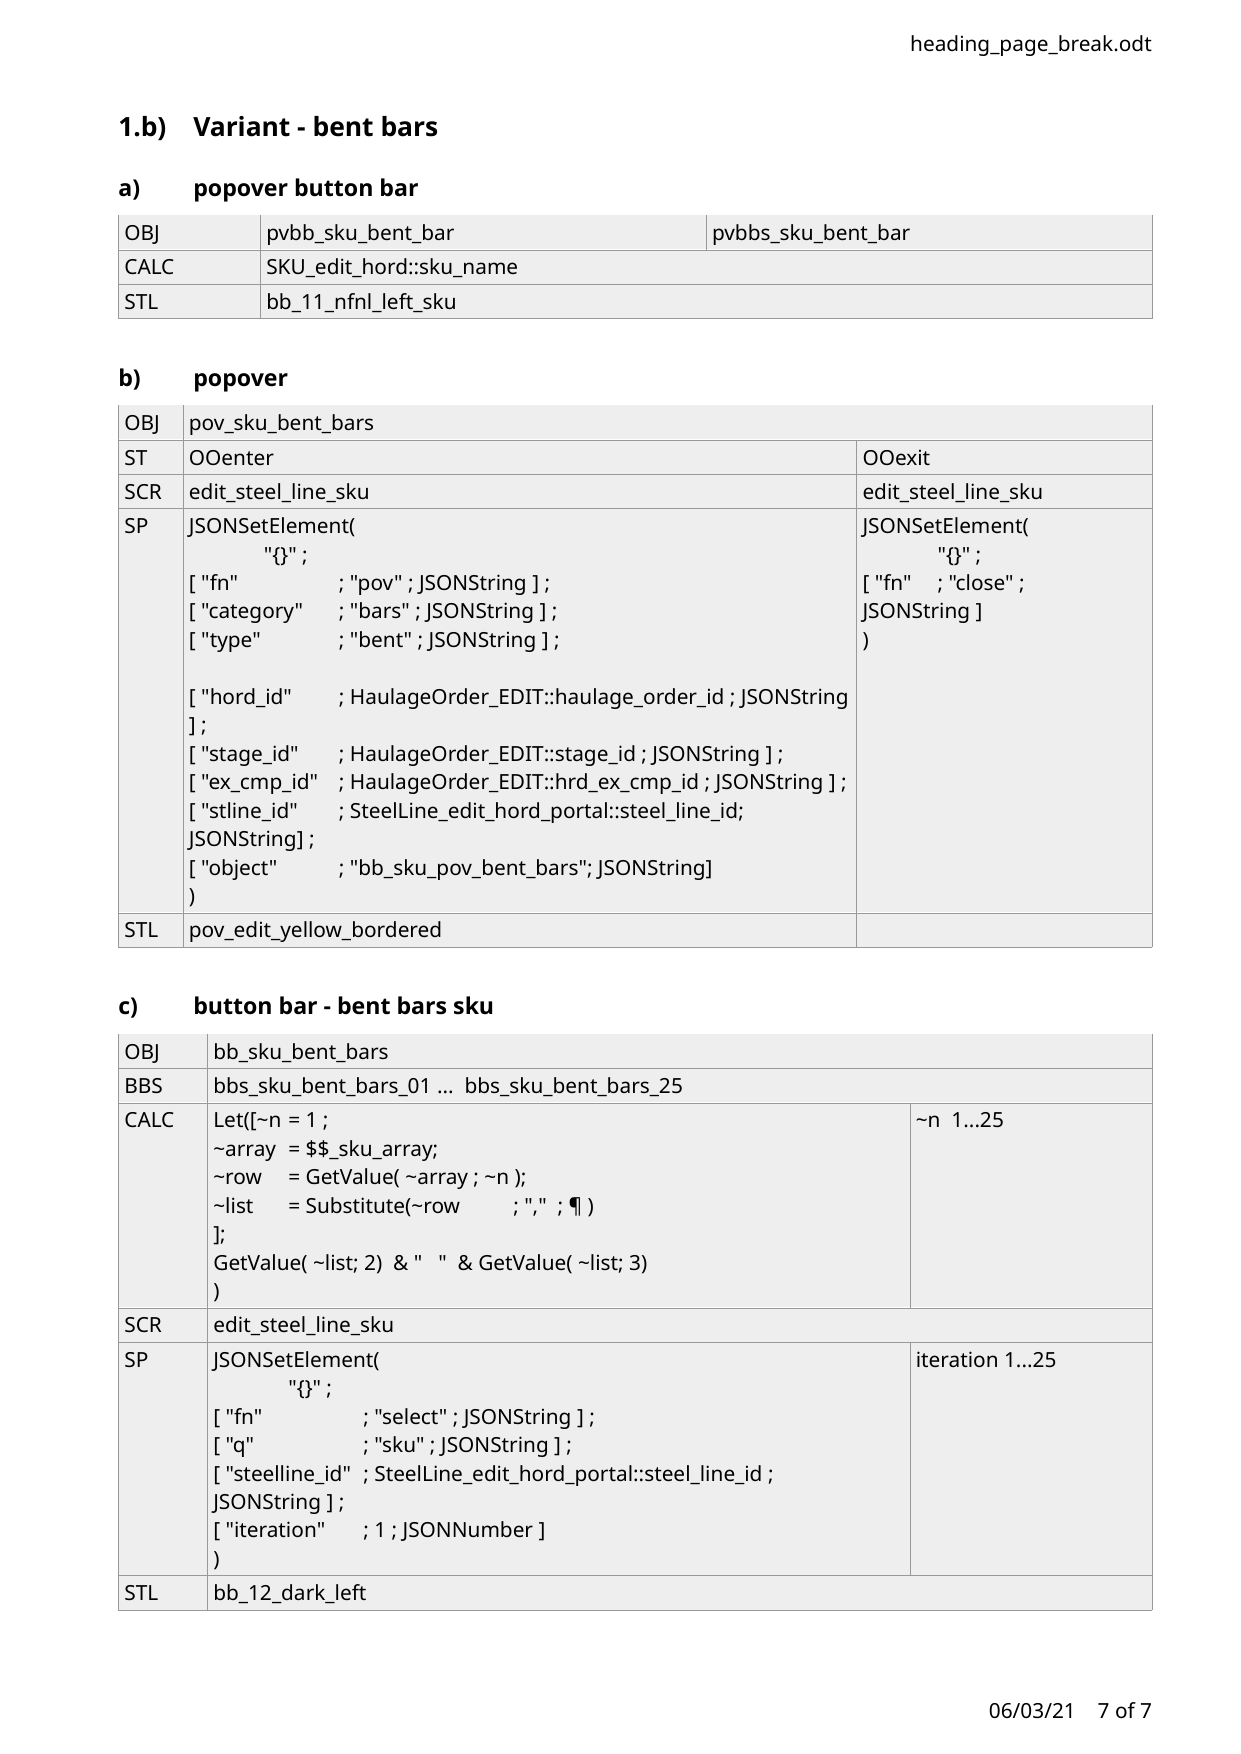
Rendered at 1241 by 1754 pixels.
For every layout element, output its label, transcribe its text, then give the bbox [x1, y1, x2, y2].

table_cell ST [119, 441, 183, 474]
table_header pov_sku_bent_bars [184, 405, 1152, 439]
table_cell SCR [119, 475, 183, 508]
table_header pvbbs_sku_bent_bar [707, 215, 1152, 249]
table_header OBJ [119, 215, 260, 249]
table_cell SKU_edit_hord::sku_name [261, 251, 1152, 284]
table_cell SCR [119, 1309, 207, 1342]
table_cell Let([~n = 1 ; ~array = $$_sku_array; ~row = GetValue( ~array ; ~n ); ~list = Substitute(~row ; "," ; ¶ ) ]; GetValue( ~list; 2) & " " & GetValue( ~list; 3) ) [208, 1104, 910, 1307]
table_cell [857, 914, 1152, 947]
table_cell STL [119, 1576, 207, 1610]
table_cell STL [119, 914, 183, 947]
table_header pvbb_sku_bent_bar [261, 215, 706, 249]
table_cell OOexit [857, 441, 1152, 474]
table_cell SP [119, 509, 183, 912]
table_cell bbs_sku_bent_bars_01 ... bbs_sku_bent_bars_25 [208, 1069, 1152, 1102]
table_cell edit_steel_line_sku [184, 475, 856, 508]
table_cell SP [119, 1343, 207, 1575]
table_cell OOenter [184, 441, 856, 474]
table_cell pov_edit_yellow_bordered [184, 914, 856, 947]
subtitle popover [118, 361, 1152, 393]
table_cell BBS [119, 1069, 207, 1102]
table_cell iteration 1...25 [911, 1343, 1152, 1575]
table_cell ~n 1...25 [911, 1104, 1152, 1307]
subtitle Variant - bent bars [118, 108, 1152, 144]
table_cell JSONSetElement( "{}" ; [ "fn" ; "select" ; JSONString ] ; [ "q" ; "sku" ; JSONString ] ; [ "steelline_id" ; SteelLine_edit_hord_portal::steel_line_id ; JSONString ] ; [ "iteration" ; 1 ; JSONNumber ] ) [208, 1343, 910, 1575]
table_cell bb_12_dark_left [208, 1576, 1152, 1610]
table_cell edit_steel_line_sku [857, 475, 1152, 508]
table_cell JSONSetElement( "{}" ; [ "fn" ; "pov" ; JSONString ] ; [ "category" ; "bars" ; JSONString ] ; [ "type" ; "bent" ; JSONString ] ; [ "hord_id" ; HaulageOrder_EDIT::haulage_order_id ; JSONString ] ; [ "stage_id" ; HaulageOrder_EDIT::stage_id ; JSONString ] ; [ "ex_cmp_id" ; HaulageOrder_EDIT::hrd_ex_cmp_id ; JSONString ] ; [ "stline_id" ; SteelLine_edit_hord_portal::steel_line_id; JSONString] ; [ "object" ; "bb_sku_pov_bent_bars"; JSONString] ) [184, 509, 856, 912]
table_cell bb_11_nfnl_left_sku [261, 285, 1152, 318]
table_cell CALC [119, 251, 260, 284]
subtitle popover button bar [118, 171, 1152, 203]
table_header bb_sku_bent_bars [208, 1034, 1152, 1068]
table_cell edit_steel_line_sku [208, 1309, 1152, 1342]
table_header OBJ [119, 405, 183, 439]
subtitle button bar - bent bars sku [118, 990, 1152, 1021]
table_cell STL [119, 285, 260, 318]
table_cell CALC [119, 1104, 207, 1307]
table_cell JSONSetElement( "{}" ; [ "fn" ; "close" ; JSONString ] ) [857, 509, 1152, 912]
table_header OBJ [119, 1034, 207, 1068]
